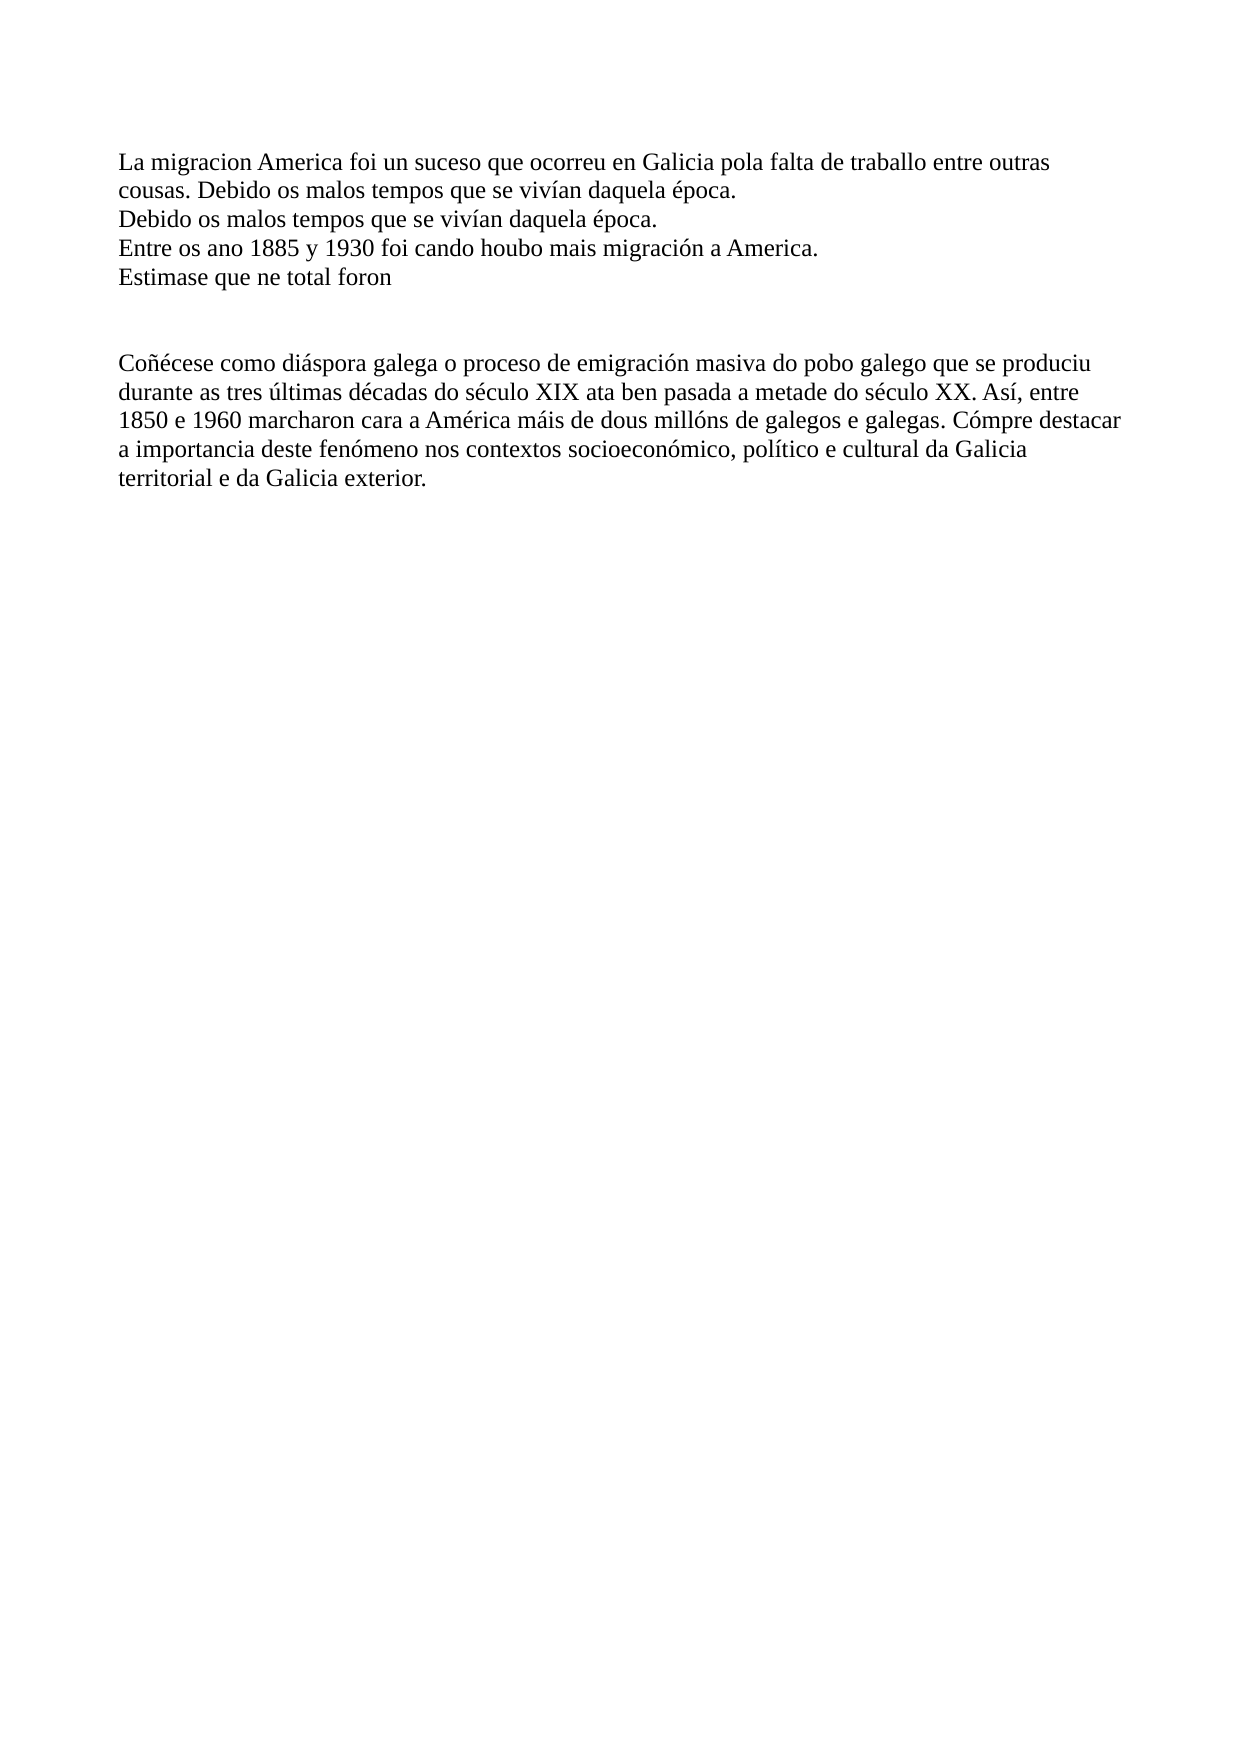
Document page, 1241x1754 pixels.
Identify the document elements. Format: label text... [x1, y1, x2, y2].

text La migracion America foi un suceso que ocorreu en Galicia pola falta de traballo entre outras cousas. Debido os malos tempos que se vivían daquela época. [118, 147, 1122, 204]
text Coñécese como diáspora galega o proceso de emigración masiva do pobo galego que se produciu durante as tres últimas décadas do século XIX ata ben pasada a metade do século XX. Así, entre 1850 e 1960 marcharon cara a América máis de dous millóns de galegos e galegas. Cómpre destacar a importancia deste fenómeno nos contextos socioeconómico, político e cultural da Galicia territorial e da Galicia exterior. [118, 348, 1122, 492]
text Estimase que ne total foron [118, 262, 1122, 291]
text Debido os malos tempos que se vivían daquela época. [118, 204, 1122, 233]
text Entre os ano 1885 y 1930 foi cando houbo mais migración a America. [118, 233, 1122, 262]
